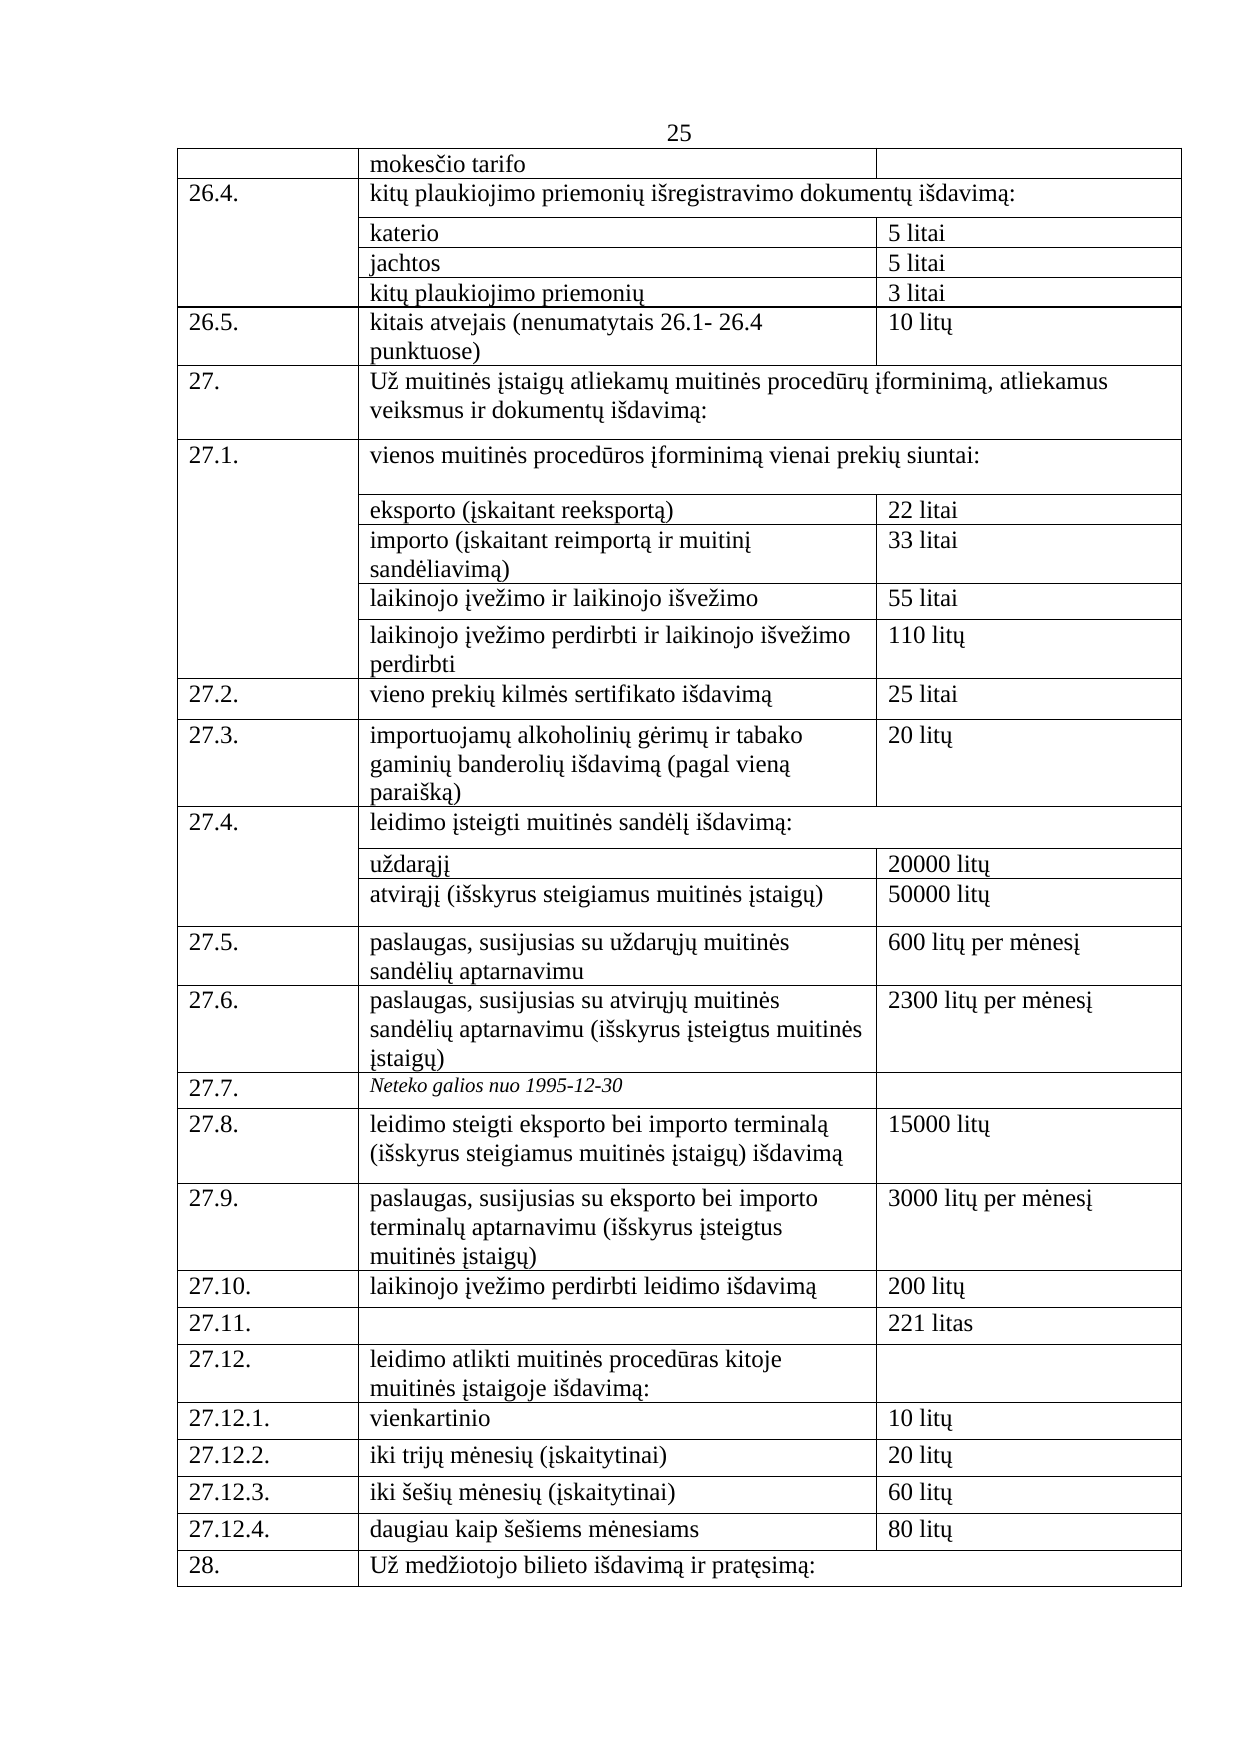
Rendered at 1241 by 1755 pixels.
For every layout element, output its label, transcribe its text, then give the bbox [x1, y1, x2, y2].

table_cell 33 litai [877, 525, 1181, 582]
table_cell iki trijų mėnesių (įskaitytinai) [359, 1440, 876, 1476]
table_cell 27.12.4. [178, 1514, 358, 1549]
table_cell 200 litų [877, 1271, 1181, 1307]
table_cell [877, 1073, 1181, 1108]
table_cell 26.4. [178, 179, 358, 306]
table_cell 27.11. [178, 1308, 358, 1343]
table_cell Už muitinės įstaigų atliekamų muitinės procedūrų įforminimą, atliekamus veiksmus ir dokumentų išdavimą: [359, 366, 1181, 439]
table_cell 27.12.2. [178, 1440, 358, 1476]
table_cell katerio [359, 218, 876, 247]
table_cell kitų plaukiojimo priemonių [359, 278, 876, 306]
table_cell uždarąjį [359, 849, 876, 878]
table_cell 3 litai [877, 278, 1181, 306]
table_cell 20 litų [877, 1440, 1181, 1476]
table_cell 27.9. [178, 1184, 358, 1270]
table_cell jachtos [359, 248, 876, 277]
table_cell iki šešių mėnesių (įskaitytinai) [359, 1477, 876, 1513]
table_cell importo (įskaitant reimportą ir muitinį sandėliavimą) [359, 525, 876, 582]
table_cell 20 litų [877, 720, 1181, 806]
table_cell 22 litai [877, 495, 1181, 524]
table_cell 600 litų per mėnesį [877, 927, 1181, 984]
table_cell Už medžiotojo bilieto išdavimą ir pratęsimą: [359, 1551, 1181, 1586]
table_cell [877, 149, 1181, 177]
table_cell paslaugas, susijusias su atvirųjų muitinės sandėlių aptarnavimu (išskyrus įsteigtus muitinės įstaigų) [359, 986, 876, 1072]
table_cell leidimo atlikti muitinės procedūras kitoje muitinės įstaigoje išdavimą: [359, 1345, 876, 1402]
table_cell 27.2. [178, 679, 358, 719]
table_cell 27.6. [178, 986, 358, 1072]
table_cell atvirąjį (išskyrus steigiamus muitinės įstaigų) [359, 879, 876, 926]
table_cell leidimo steigti eksporto bei importo terminalą (išskyrus steigiamus muitinės įstaigų) išdavimą [359, 1109, 876, 1182]
table_cell 25 litai [877, 679, 1181, 719]
table_cell vienkartinio [359, 1403, 876, 1439]
table_cell [877, 1345, 1181, 1402]
table_cell 27. [178, 366, 358, 439]
table_cell 55 litai [877, 584, 1181, 619]
table_cell 50000 litų [877, 879, 1181, 926]
table_cell 3000 litų per mėnesį [877, 1184, 1181, 1270]
table_cell kitais atvejais (nenumatytais 26.1- 26.4 punktuose) [359, 308, 876, 365]
table_cell 10 litų [877, 308, 1181, 365]
table_cell 27.10. [178, 1271, 358, 1307]
table_cell 5 litai [877, 218, 1181, 247]
table_cell 27.12.3. [178, 1477, 358, 1513]
table_cell laikinojo įvežimo perdirbti ir laikinojo išvežimo perdirbti [359, 620, 876, 678]
table_cell eksporto (įskaitant reeksportą) [359, 495, 876, 524]
table_cell 2300 litų per mėnesį [877, 986, 1181, 1072]
table_cell vienos muitinės procedūros įforminimą vienai prekių siuntai: [359, 440, 1181, 494]
table_cell 27.1. [178, 440, 358, 678]
table_cell mokesčio tarifo [359, 149, 876, 177]
table_cell Neteko galios nuo 1995-12-30 [359, 1073, 876, 1108]
table_cell 80 litų [877, 1514, 1181, 1549]
table_cell laikinojo įvežimo ir laikinojo išvežimo [359, 584, 876, 619]
table_cell laikinojo įvežimo perdirbti leidimo išdavimą [359, 1271, 876, 1307]
table_cell kitų plaukiojimo priemonių išregistravimo dokumentų išdavimą: [359, 179, 1181, 217]
table_cell vieno prekių kilmės sertifikato išdavimą [359, 679, 876, 719]
table_cell daugiau kaip šešiems mėnesiams [359, 1514, 876, 1549]
table_cell 26.5. [178, 308, 358, 365]
table_cell 110 litų [877, 620, 1181, 678]
table_cell 27.7. [178, 1073, 358, 1108]
table_cell 27.12.1. [178, 1403, 358, 1439]
table_cell 27.3. [178, 720, 358, 806]
table_cell leidimo įsteigti muitinės sandėlį išdavimą: [359, 807, 1181, 848]
table_cell 27.4. [178, 807, 358, 926]
table_cell 221 litas [877, 1308, 1181, 1343]
table_cell 28. [178, 1551, 358, 1586]
table_cell 20000 litų [877, 849, 1181, 878]
table_cell 27.8. [178, 1109, 358, 1182]
table_cell importuojamų alkoholinių gėrimų ir tabako gaminių banderolių išdavimą (pagal vieną paraišką) [359, 720, 876, 806]
table_cell 60 litų [877, 1477, 1181, 1513]
table_cell 10 litų [877, 1403, 1181, 1439]
table_cell 27.5. [178, 927, 358, 984]
table_cell [359, 1308, 876, 1343]
table_cell 5 litai [877, 248, 1181, 277]
table_cell [178, 149, 358, 177]
table_cell paslaugas, susijusias su eksporto bei importo terminalų aptarnavimu (išskyrus įsteigtus muitinės įstaigų) [359, 1184, 876, 1270]
table_cell 15000 litų [877, 1109, 1181, 1182]
table_cell 27.12. [178, 1345, 358, 1402]
table_cell paslaugas, susijusias su uždarųjų muitinės sandėlių aptarnavimu [359, 927, 876, 984]
